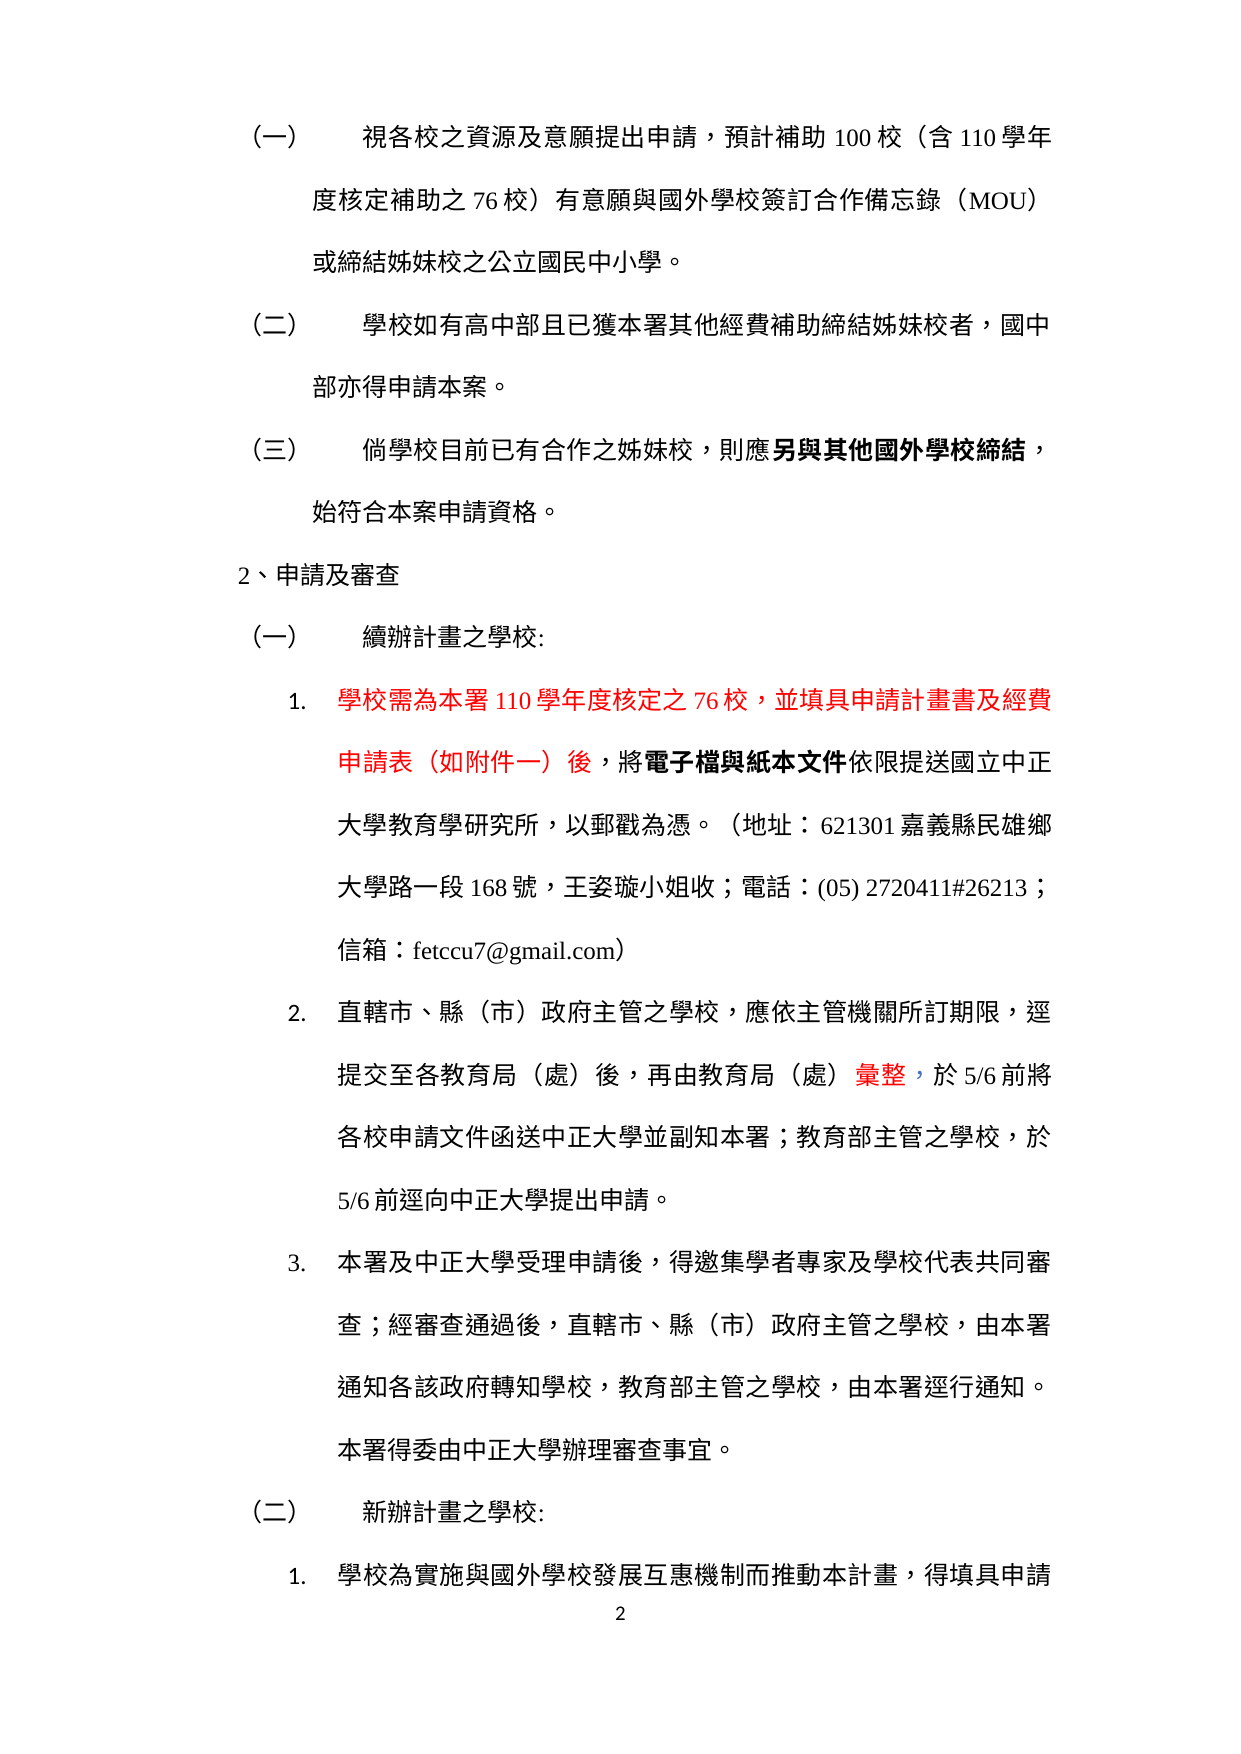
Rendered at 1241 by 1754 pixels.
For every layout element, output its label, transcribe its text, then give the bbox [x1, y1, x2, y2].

list 學校需為本署110學年度核定之76校，並填具申請計畫書及經費申請表（如附件一）後，將電子檔與紙本文件依限提送國立中正大學教育學研究所，以郵戳為憑。（地址：621301嘉義縣民雄鄉大學路一段168號，王姿璇小姐收；電話：(05) 2720411#26213；信箱：fetccu7@gmail.com） [287, 657, 1053, 969]
list 直轄市、縣（市）政府主管之學校，應依主管機關所訂期限，逕提交至各教育局（處）後，再由教育局（處）彙整，於5/6前將各校申請文件函送中正大學並副知本署；教育部主管之學校，於5/6前逕向中正大學提出申請。 [287, 969, 1053, 1219]
list 學校如有高中部且已獲本署其他經費補助締結姊妹校者，國中部亦得申請本案。 [238, 282, 1053, 407]
list 視各校之資源及意願提出申請，預計補助100校（含110學年度核定補助之76校）有意願與國外學校簽訂合作備忘錄（MOU）或締結姊妹校之公立國民中小學。 [238, 94, 1053, 282]
list 續辦計畫之學校: [238, 594, 1053, 657]
list 本署及中正大學受理申請後，得邀集學者專家及學校代表共同審查；經審查通過後，直轄市、縣（市）政府主管之學校，由本署通知各該政府轉知學校，教育部主管之學校，由本署逕行通知。本署得委由中正大學辦理審查事宜。 [287, 1219, 1053, 1469]
list 新辦計畫之學校: [238, 1469, 1053, 1532]
list 倘學校目前已有合作之姊妹校，則應另與其他國外學校締結，始符合本案申請資格。 [238, 407, 1053, 532]
list 學校為實施與國外學校發展互惠機制而推動本計畫，得填具申請 [287, 1532, 1053, 1594]
list 申請及審查 [238, 532, 1053, 594]
